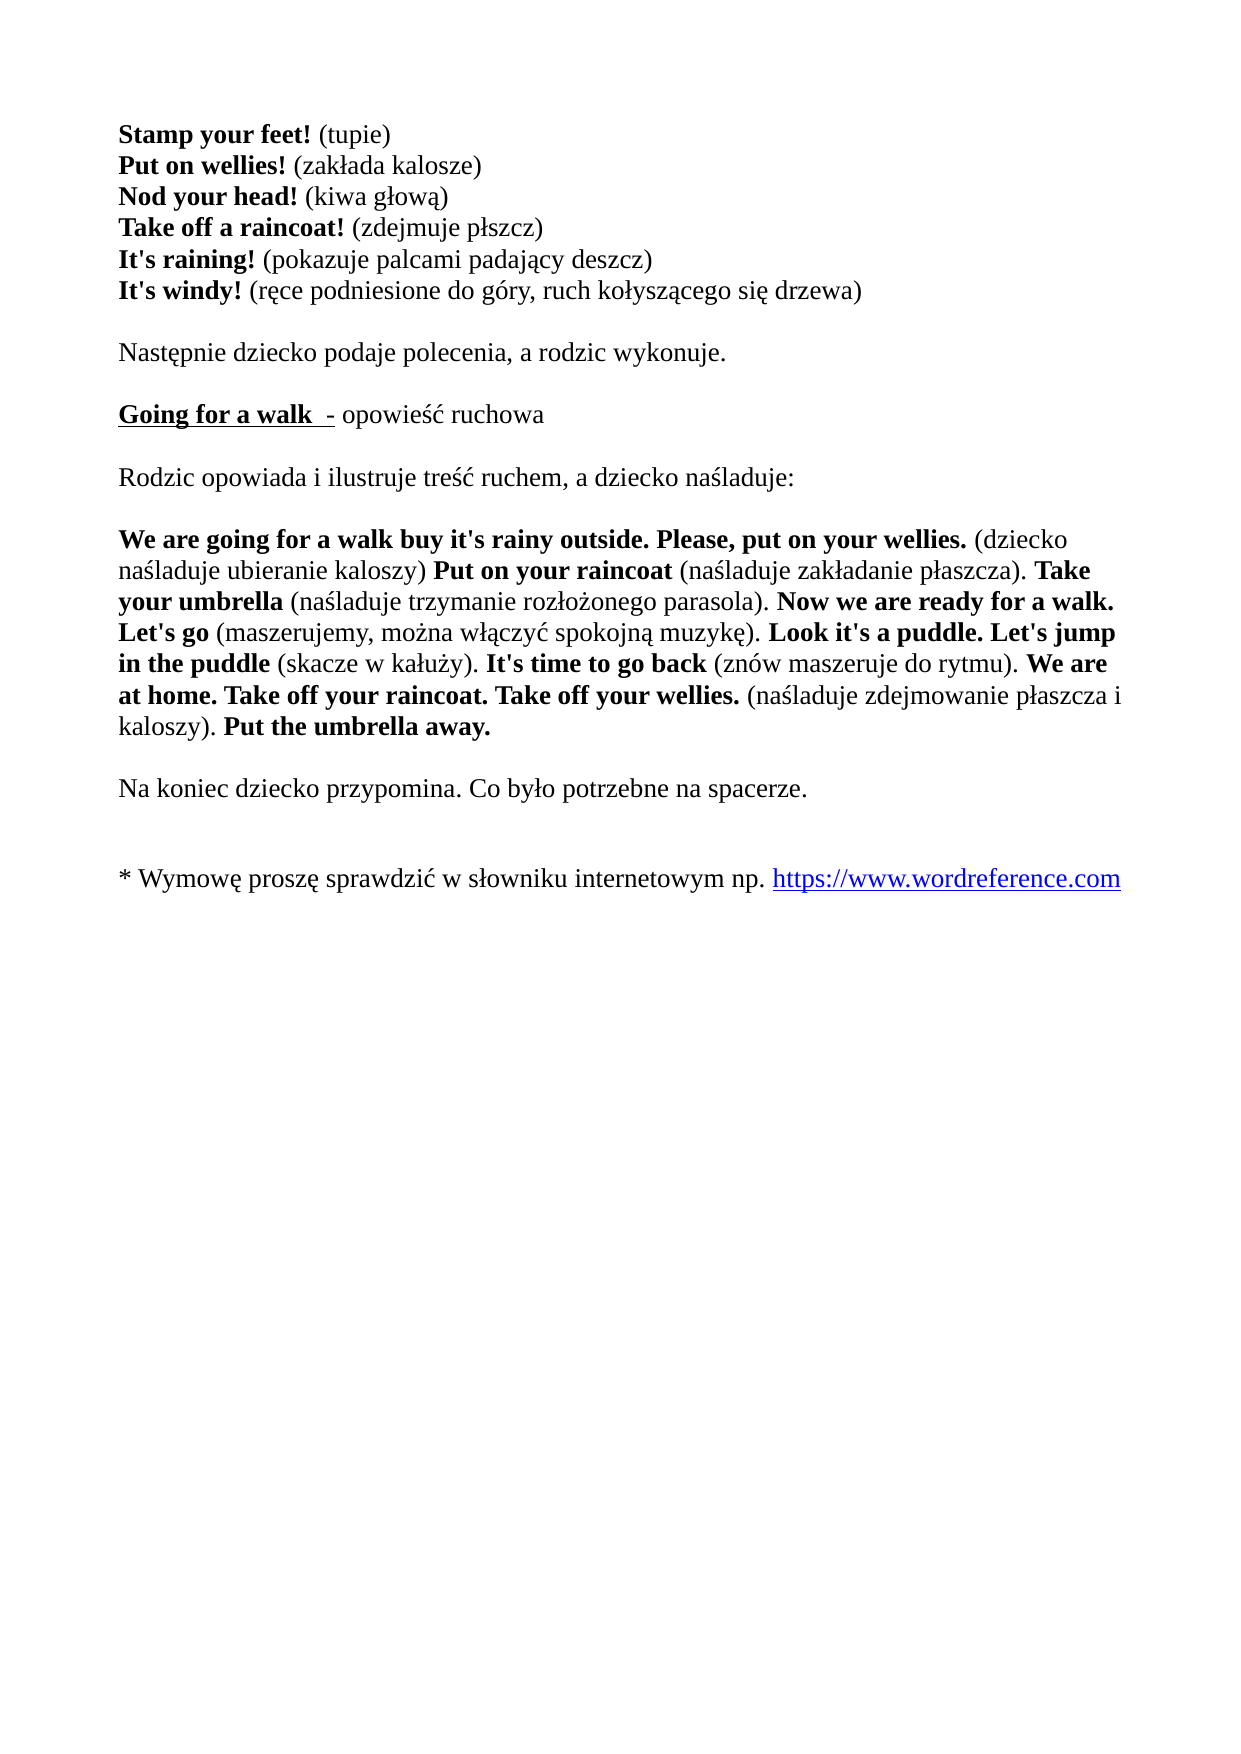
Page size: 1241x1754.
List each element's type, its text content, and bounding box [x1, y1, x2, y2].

text Stamp your feet! (tupie) [118, 118, 1122, 149]
text Nod your head! (kiwa głową) [118, 180, 1122, 212]
text Następnie dziecko podaje polecenia, a rodzic wykonuje. [118, 336, 1122, 367]
text It's raining! (pokazuje palcami padający deszcz) [118, 243, 1122, 274]
text Na koniec dziecko przypomina. Co było potrzebne na spacerze. [118, 772, 1122, 803]
text Going for a walk - opowieść ruchowa [118, 398, 1122, 429]
text We are going for a walk buy it's rainy outside. Please, put on your wellies. (dziecko naśladuje ubieranie kaloszy) Put on your raincoat (naśladuje zakładanie płaszcza). Take your umbrella (naśladuje trzymanie rozłożonego parasola). Now we are ready for a walk. Let's go (maszerujemy, można włączyć spokojną muzykę). Look it's a puddle. Let's jump in the puddle (skacze w kałuży). It's time to go back (znów maszeruje do rytmu). We are at home. Take off your raincoat. Take off your wellies. (naśladuje zdejmowanie płaszcza i kaloszy). Put the umbrella away. [118, 523, 1122, 741]
text Rodzic opowiada i ilustruje treść ruchem, a dziecko naśladuje: [118, 461, 1122, 492]
text Take off a raincoat! (zdejmuje płszcz) [118, 212, 1122, 243]
text Put on wellies! (zakłada kalosze) [118, 149, 1122, 180]
text It's windy! (ręce podniesione do góry, ruch kołyszącego się drzewa) [118, 274, 1122, 305]
text * Wymowę proszę sprawdzić w słowniku internetowym np. https://www.wordreference.com [118, 862, 1122, 894]
